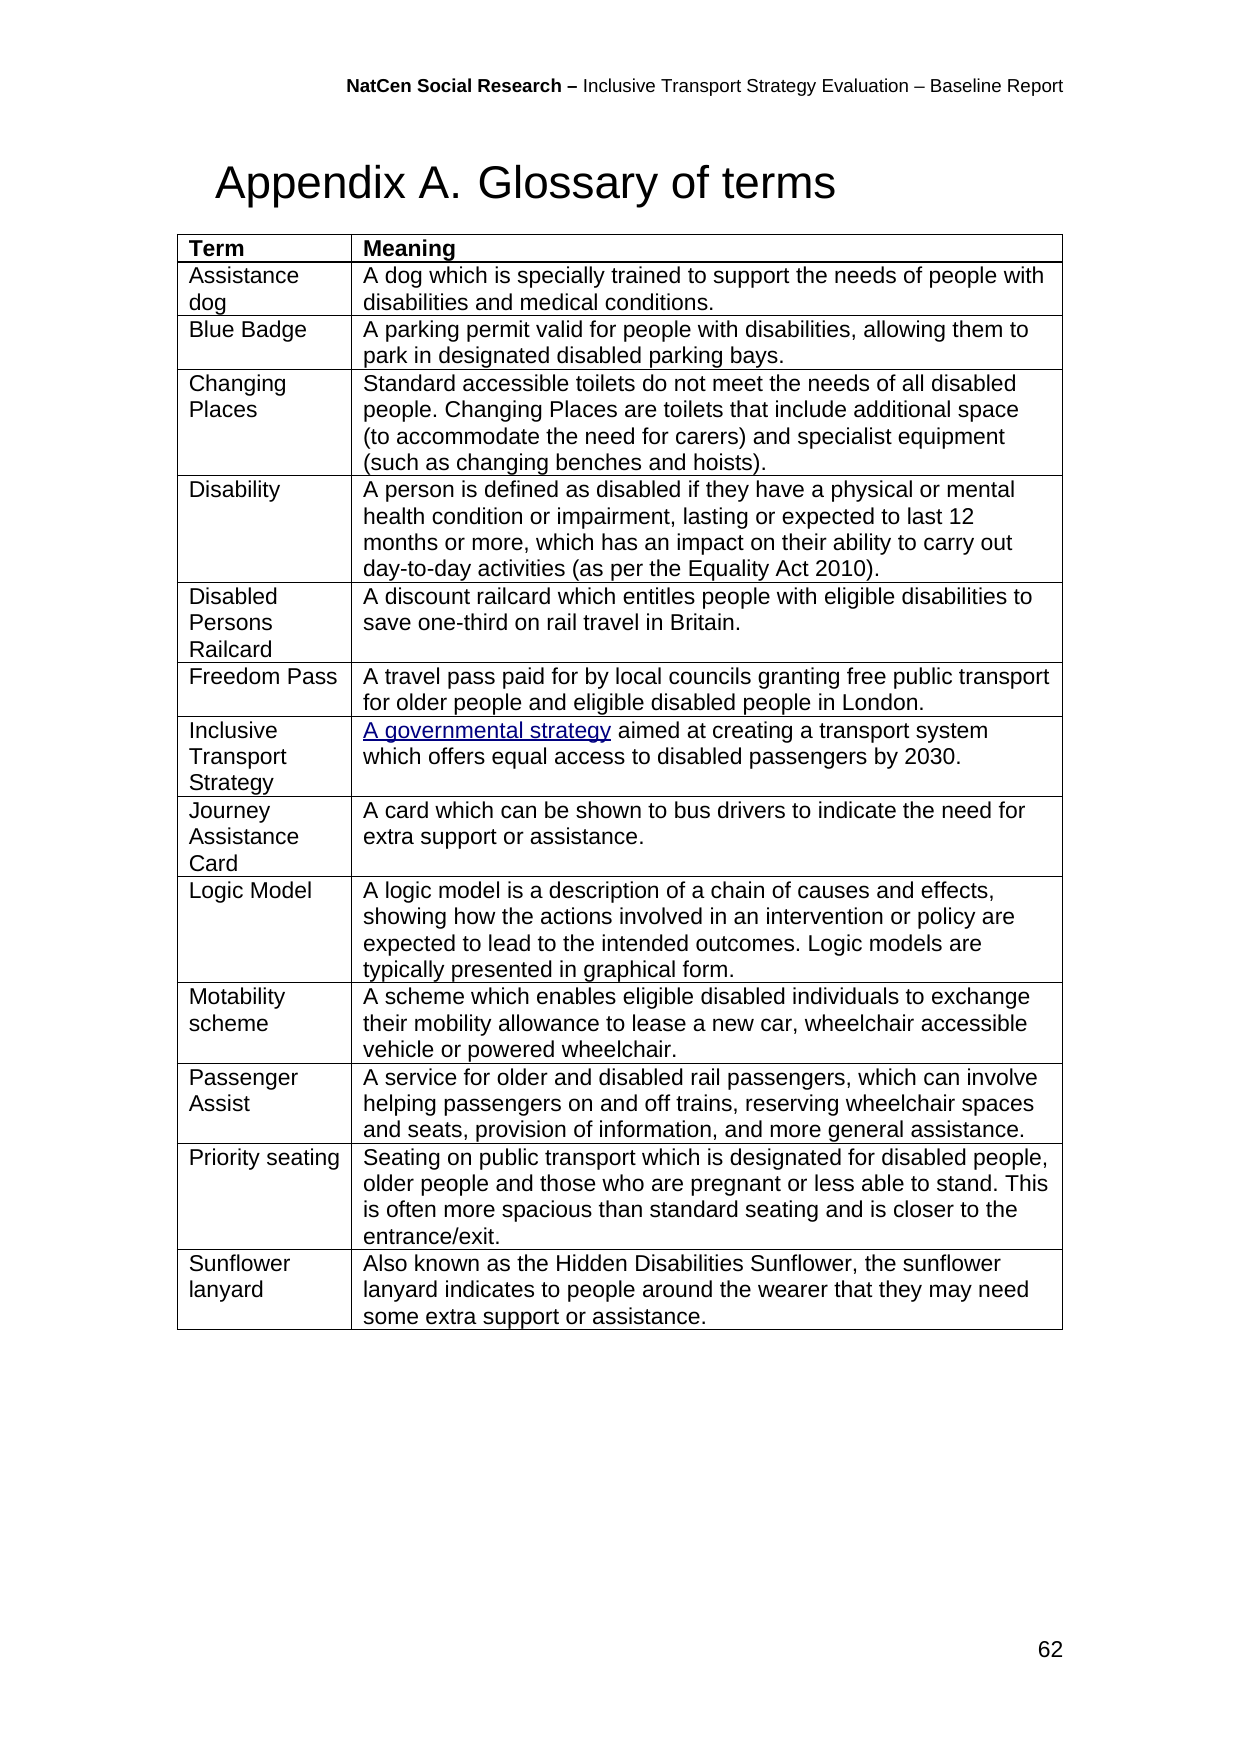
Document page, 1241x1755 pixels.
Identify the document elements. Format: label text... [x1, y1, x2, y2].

table_cell Changing Places [178, 370, 351, 475]
table_cell Logic Model [178, 877, 351, 982]
table_cell A person is defined as disabled if they have a physical or mental health condition or impairment, lasting or expected to last 12 months or more, which has an impact on their ability to carry out day-to-day activities (as per the Equality Act 2010). [352, 476, 1062, 582]
table_cell A service for older and disabled rail passengers, which can involve helping passengers on and off trains, reserving wheelchair spaces and seats, provision of information, and more general assistance. [352, 1064, 1062, 1142]
table_cell Passenger Assist [178, 1064, 351, 1142]
table_header Meaning [352, 235, 1062, 261]
table_cell Seating on public transport which is designated for disabled people, older people and those who are pregnant or less able to stand. This is often more spacious than standard seating and is closer to the entrance/exit. [352, 1144, 1062, 1249]
table_cell A parking permit valid for people with disabilities, allowing them to park in designated disabled parking bays. [352, 316, 1062, 369]
table_cell Also known as the Hidden Disabilities Sunflower, the sunflower lanyard indicates to people around the wearer that they may need some extra support or assistance. [352, 1250, 1062, 1329]
table_cell A scheme which enables eligible disabled individuals to exchange their mobility allowance to lease a new car, wheelchair accessible vehicle or powered wheelchair. [352, 983, 1062, 1062]
table_cell A card which can be shown to bus drivers to indicate the need for extra support or assistance. [352, 797, 1062, 876]
table_cell A discount railcard which entitles people with eligible disabilities to save one-third on rail travel in Britain. [352, 583, 1062, 662]
table_cell Blue Badge [178, 316, 351, 369]
table_cell Sunflower lanyard [178, 1250, 351, 1329]
table_cell Inclusive Transport Strategy [178, 717, 351, 796]
subtitle Glossary of terms [215, 156, 1063, 208]
table_cell Priority seating [178, 1144, 351, 1249]
table_cell A travel pass paid for by local councils granting free public transport for older people and eligible disabled people in London. [352, 663, 1062, 716]
table_cell A governmental strategy aimed at creating a transport system which offers equal access to disabled passengers by 2030. [352, 717, 1062, 796]
table_cell Motability scheme [178, 983, 351, 1062]
table_header Term [178, 235, 351, 261]
table_cell A dog which is specially trained to support the needs of people with disabilities and medical conditions. [352, 263, 1062, 315]
table_cell Journey Assistance Card [178, 797, 351, 876]
table_cell Standard accessible toilets do not meet the needs of all disabled people. Changing Places are toilets that include additional space (to accommodate the need for carers) and specialist equipment (such as changing benches and hoists). [352, 370, 1062, 475]
table_cell A logic model is a description of a chain of causes and effects, showing how the actions involved in an intervention or policy are expected to lead to the intended outcomes. Logic models are typically presented in graphical form. [352, 877, 1062, 982]
table_cell Freedom Pass [178, 663, 351, 716]
table_cell Assistance dog [178, 263, 351, 315]
table_cell Disability [178, 476, 351, 582]
table_cell Disabled Persons Railcard [178, 583, 351, 662]
